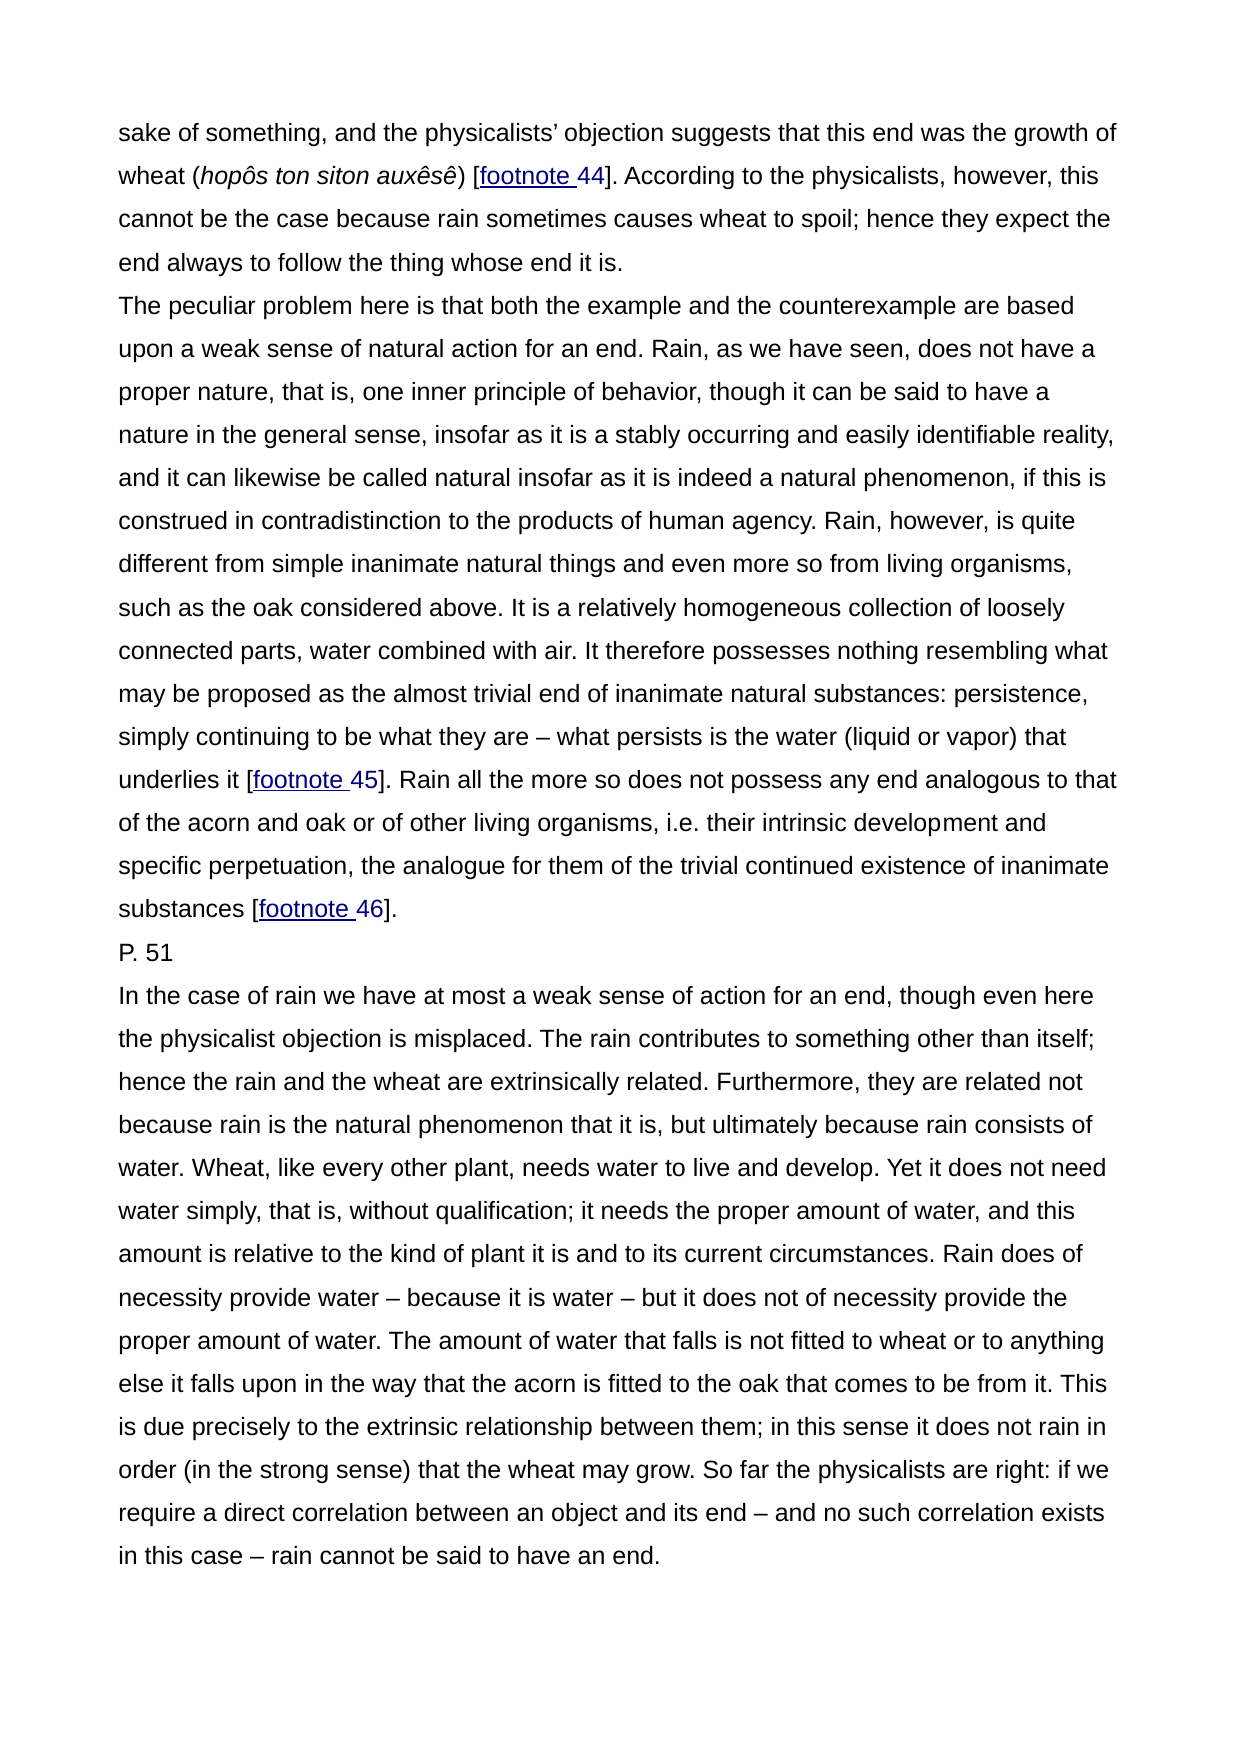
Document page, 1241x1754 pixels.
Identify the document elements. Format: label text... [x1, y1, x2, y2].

text P. 51 [118, 937, 1122, 966]
text sake of something, and the physicalists’ objection suggests that this end was the growth of wheat (hopôs ton siton auxêsê) [footnote 44]. According to the physicalists, however, this cannot be the case because rain sometimes causes wheat to spoil; hence they expect the end always to follow the thing whose end it is. [118, 118, 1122, 276]
text In the case of rain we have at most a weak sense of action for an end, though even here the physicalist objection is misplaced. The rain contributes to something other than itself; hence the rain and the wheat are extrinsically related. Furthermore, they are related not because rain is the natural phenomenon that it is, but ultimately because rain consists of water. Wheat, like every other plant, needs water to live and develop. Yet it does not need water simply, that is, without qualification; it needs the proper amount of water, and this amount is relative to the kind of plant it is and to its current circumstances. Rain does of necessity provide water – because it is water – but it does not of necessity provide the proper amount of water. The amount of water that falls is not fitted to wheat or to anything else it falls upon in the way that the acorn is fitted to the oak that comes to be from it. This is due precisely to the extrinsic relationship between them; in this sense it does not rain in order (in the strong sense) that the wheat may grow. So far the physicalists are right: if we require a direct correlation between an object and its end – and no such correlation exists in this case – rain cannot be said to have an end. [118, 981, 1122, 1570]
text The peculiar problem here is that both the example and the counterexample are based upon a weak sense of natural action for an end. Rain, as we have seen, does not have a proper nature, that is, one inner principle of behavior, though it can be said to have a nature in the general sense, insofar as it is a stably occurring and easily identifiable reality, and it can likewise be called natural insofar as it is indeed a natural phenomenon, if this is construed in contradistinction to the products of human agency. Rain, however, is quite different from simple inanimate natural things and even more so from living organisms, such as the oak considered above. It is a relatively homogeneous collection of loosely connected parts, water combined with air. It therefore possesses nothing resembling what may be proposed as the almost trivial end of inanimate natural substances: persistence, simply continuing to be what they are – what persists is the water (liquid or vapor) that underlies it [footnote 45]. Rain all the more so does not possess any end analogous to that of the acorn and oak or of other living organisms, i.e. their intrinsic development and specific perpetuation, the analogue for them of the trivial continued existence of inanimate substances [footnote 46]. [118, 291, 1122, 923]
